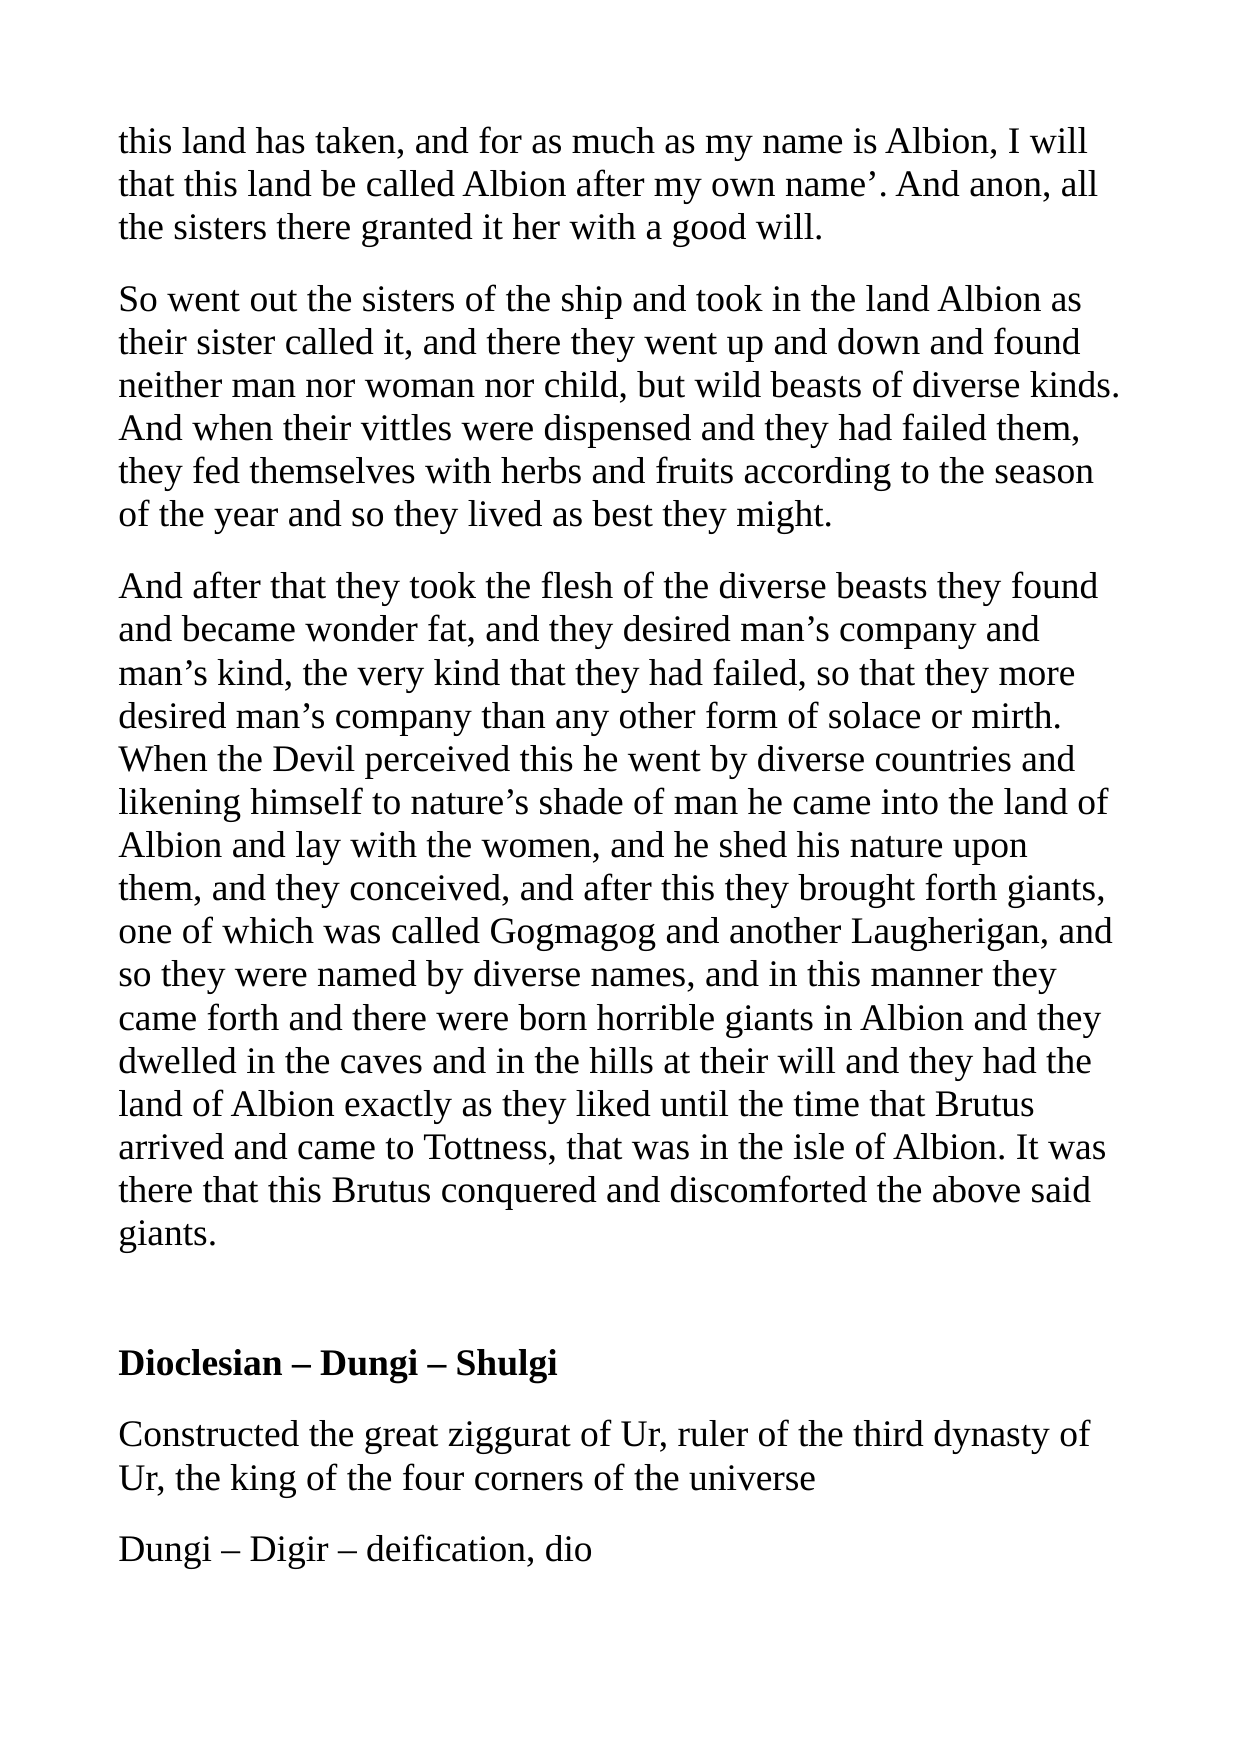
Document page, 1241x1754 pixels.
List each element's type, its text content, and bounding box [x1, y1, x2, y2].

text When the Devil perceived this he went by diverse countries and likening himself to nature’s shade of man he came into the land of Albion and lay with the women, and he shed his nature upon them, and they conceived, and after this they brought forth giants, one of which was called Gogmagog and another Laugherigan, and so they were named by diverse names, and in this manner they came forth and there were born horrible giants in Albion and they dwelled in the caves and in the hills at their will and they had the land of Albion exactly as they liked until the time that Brutus arrived and came to Tottness, that was in the isle of Albion. It was there that this Brutus conquered and discomforted the above said giants. [118, 736, 1122, 1254]
text Dungi – Digir – deification, dio [118, 1527, 1122, 1570]
text So went out the sisters of the ship and took in the land Albion as their sister called it, and there they went up and down and found neither man nor woman nor child, but wild beasts of diverse kinds. And when their vittles were dispensed and they had failed them, they fed themselves with herbs and fruits according to the season of the year and so they lived as best they might. [118, 276, 1122, 535]
text And after that they took the flesh of the diverse beasts they found and became wonder fat, and they desired man’s company and man’s kind, the very kind that they had failed, so that they more desired man’s company than any other form of solace or mirth. [118, 564, 1122, 736]
text this land has taken, and for as much as my name is Albion, I will that this land be called Albion after my own name’. And anon, all the sisters there granted it her with a good will. [118, 118, 1122, 247]
text Dioclesian – Dungi – Shulgi [118, 1340, 1122, 1383]
text Constructed the great ziggurat of Ur, ruler of the third dynasty of Ur, the king of the four corners of the universe [118, 1412, 1122, 1498]
